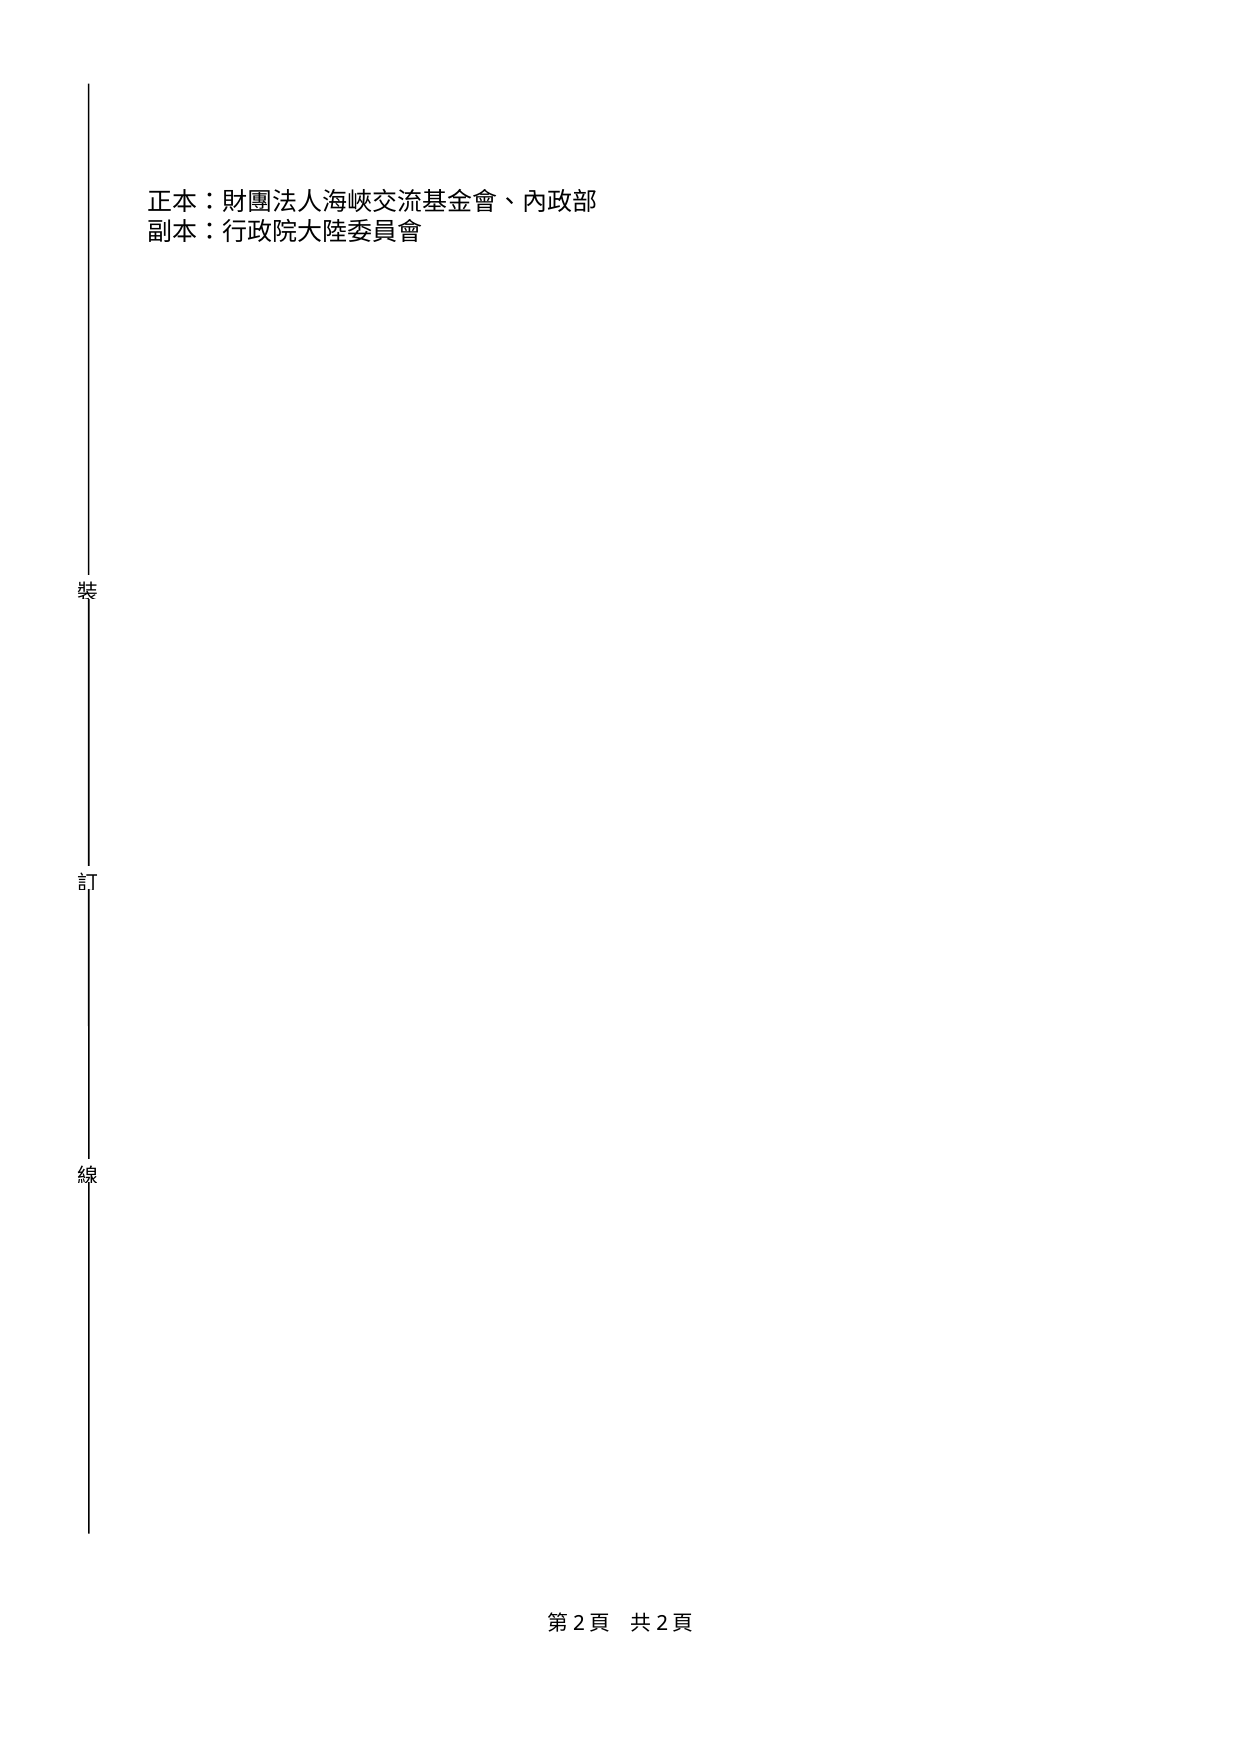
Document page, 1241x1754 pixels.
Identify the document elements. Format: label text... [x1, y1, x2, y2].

text 副本：行政院大陸委員會 [148, 221, 1092, 246]
text 正本：財團法人海峽交流基金會、內政部 [148, 158, 1092, 221]
